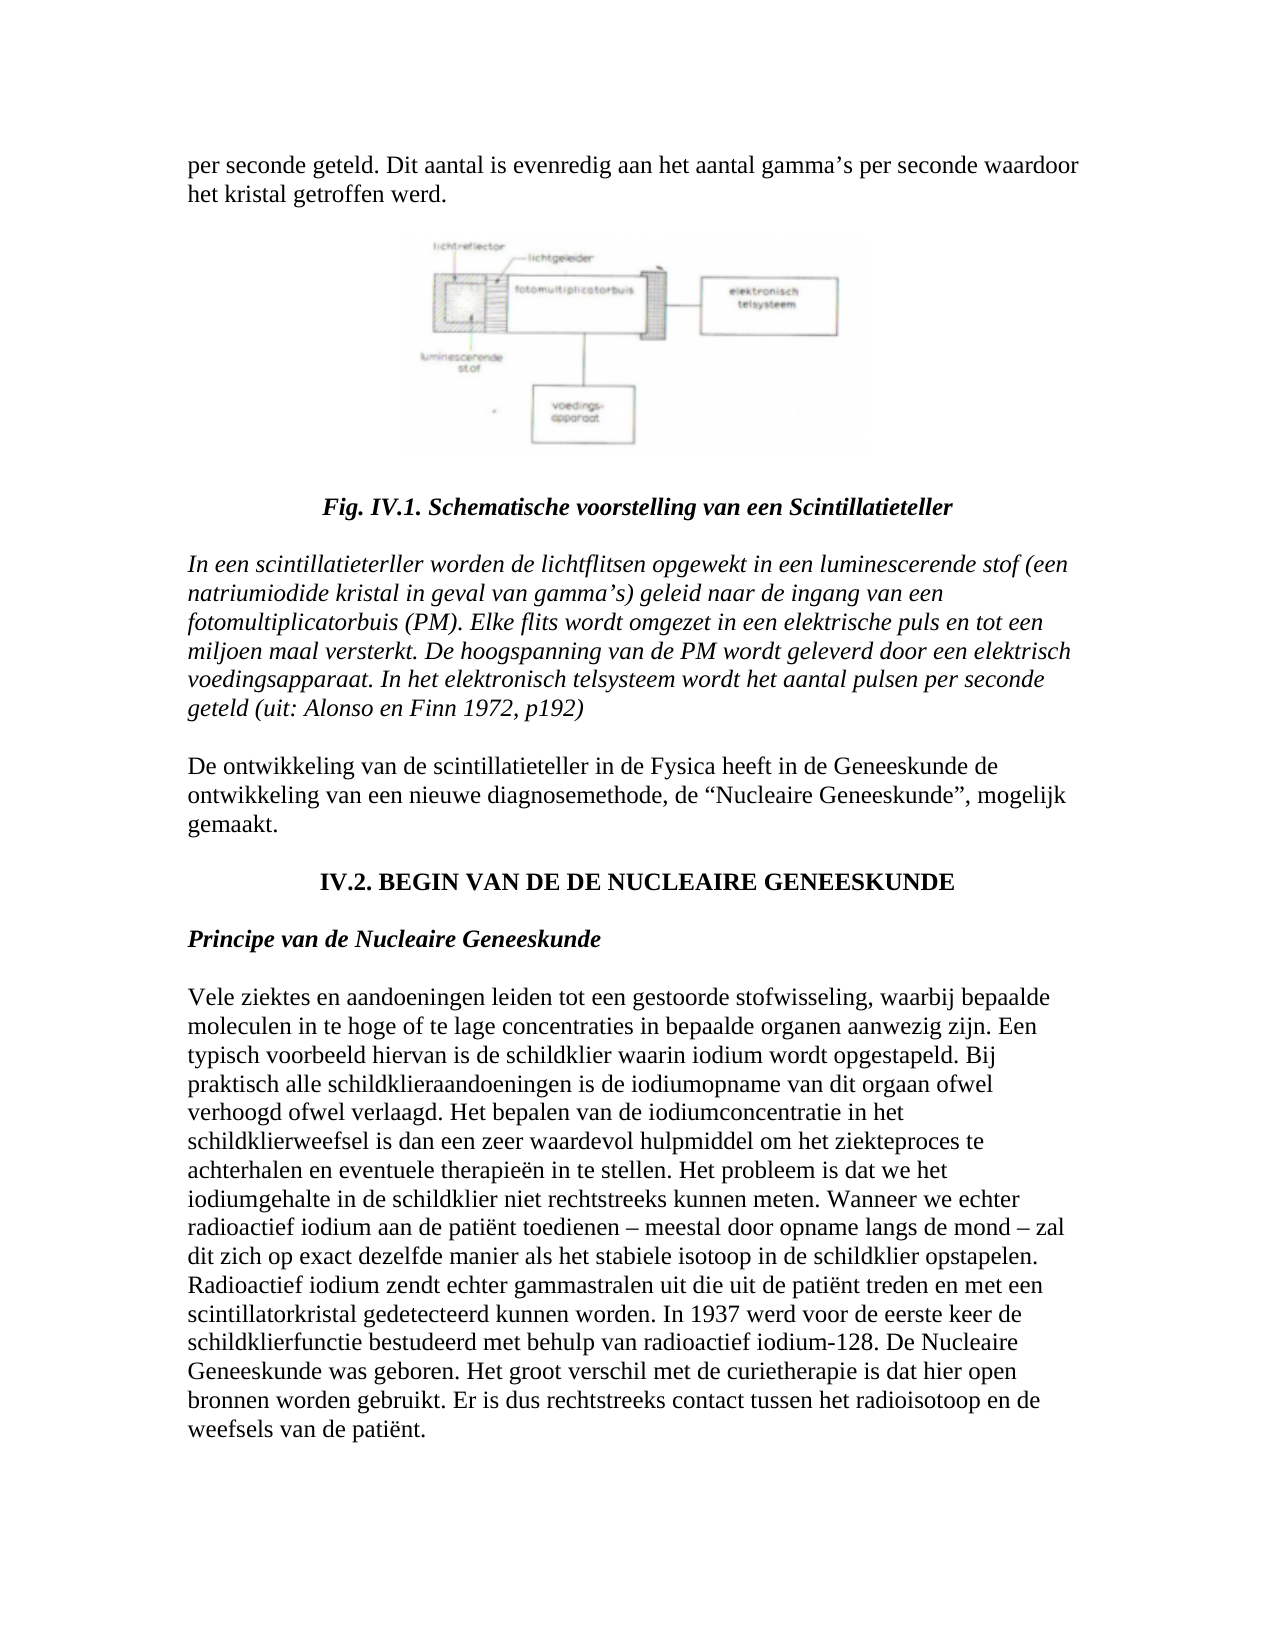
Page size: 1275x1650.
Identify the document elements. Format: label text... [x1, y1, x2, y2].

picture [400, 236, 869, 457]
text IV.2. BEGIN VAN DE DE NUCLEAIRE GENEESKUNDE [187, 867, 1087, 895]
text De ontwikkeling van de scintillatieteller in de Fysica heeft in de Geneeskunde de ontwikkeling van een nieuwe diagnosemethode, de “Nucleaire Geneeskunde”, mogelijk gemaakt. [187, 751, 1087, 837]
text per seconde geteld. Dit aantal is evenredig aan het aantal gamma’s per seconde waardoor het kristal getroffen werd. [187, 150, 1087, 207]
text Fig. IV.1. Schematische voorstelling van een Scintillatieteller [187, 492, 1087, 520]
text Vele ziektes en aandoeningen leiden tot een gestoorde stofwisseling, waarbij bepaalde moleculen in te hoge of te lage concentraties in bepaalde organen aanwezig zijn. Een typisch voorbeeld hiervan is de schildklier waarin iodium wordt opgestapeld. Bij praktisch alle schildklieraandoeningen is de iodiumopname van dit orgaan ofwel verhoogd ofwel verlaagd. Het bepalen van de iodiumconcentratie in het schildklierweefsel is dan een zeer waardevol hulpmiddel om het ziekteproces te achterhalen en eventuele therapieën in te stellen. Het probleem is dat we het iodiumgehalte in de schildklier niet rechtstreeks kunnen meten. Wanneer we echter radioactief iodium aan de patiënt toedienen – meestal door opname langs de mond – zal dit zich op exact dezelfde manier als het stabiele isotoop in de schildklier opstapelen. Radioactief iodium zendt echter gammastralen uit die uit de patiënt treden en met een scintillatorkristal gedetecteerd kunnen worden. In 1937 werd voor de eerste keer de schildklierfunctie bestudeerd met behulp van radioactief iodium-128. De Nucleaire Geneeskunde was geboren. Het groot verschil met de curietherapie is dat hier open bronnen worden gebruikt. Er is dus rechtstreeks contact tussen het radioisotoop en de weefsels van de patiënt. [187, 982, 1087, 1442]
text In een scintillatieterller worden de lichtflitsen opgewekt in een luminescerende stof (een natriumiodide kristal in geval van gamma’s) geleid naar de ingang van een fotomultiplicatorbuis (PM). Elke flits wordt omgezet in een elektrische puls en tot een miljoen maal versterkt. De hoogspanning van de PM wordt geleverd door een elektrisch voedingsapparaat. In het elektronisch telsysteem wordt het aantal pulsen per seconde geteld (uit: Alonso en Finn 1972, p192) [187, 549, 1087, 722]
text Principe van de Nucleaire Geneeskunde [187, 924, 1087, 953]
